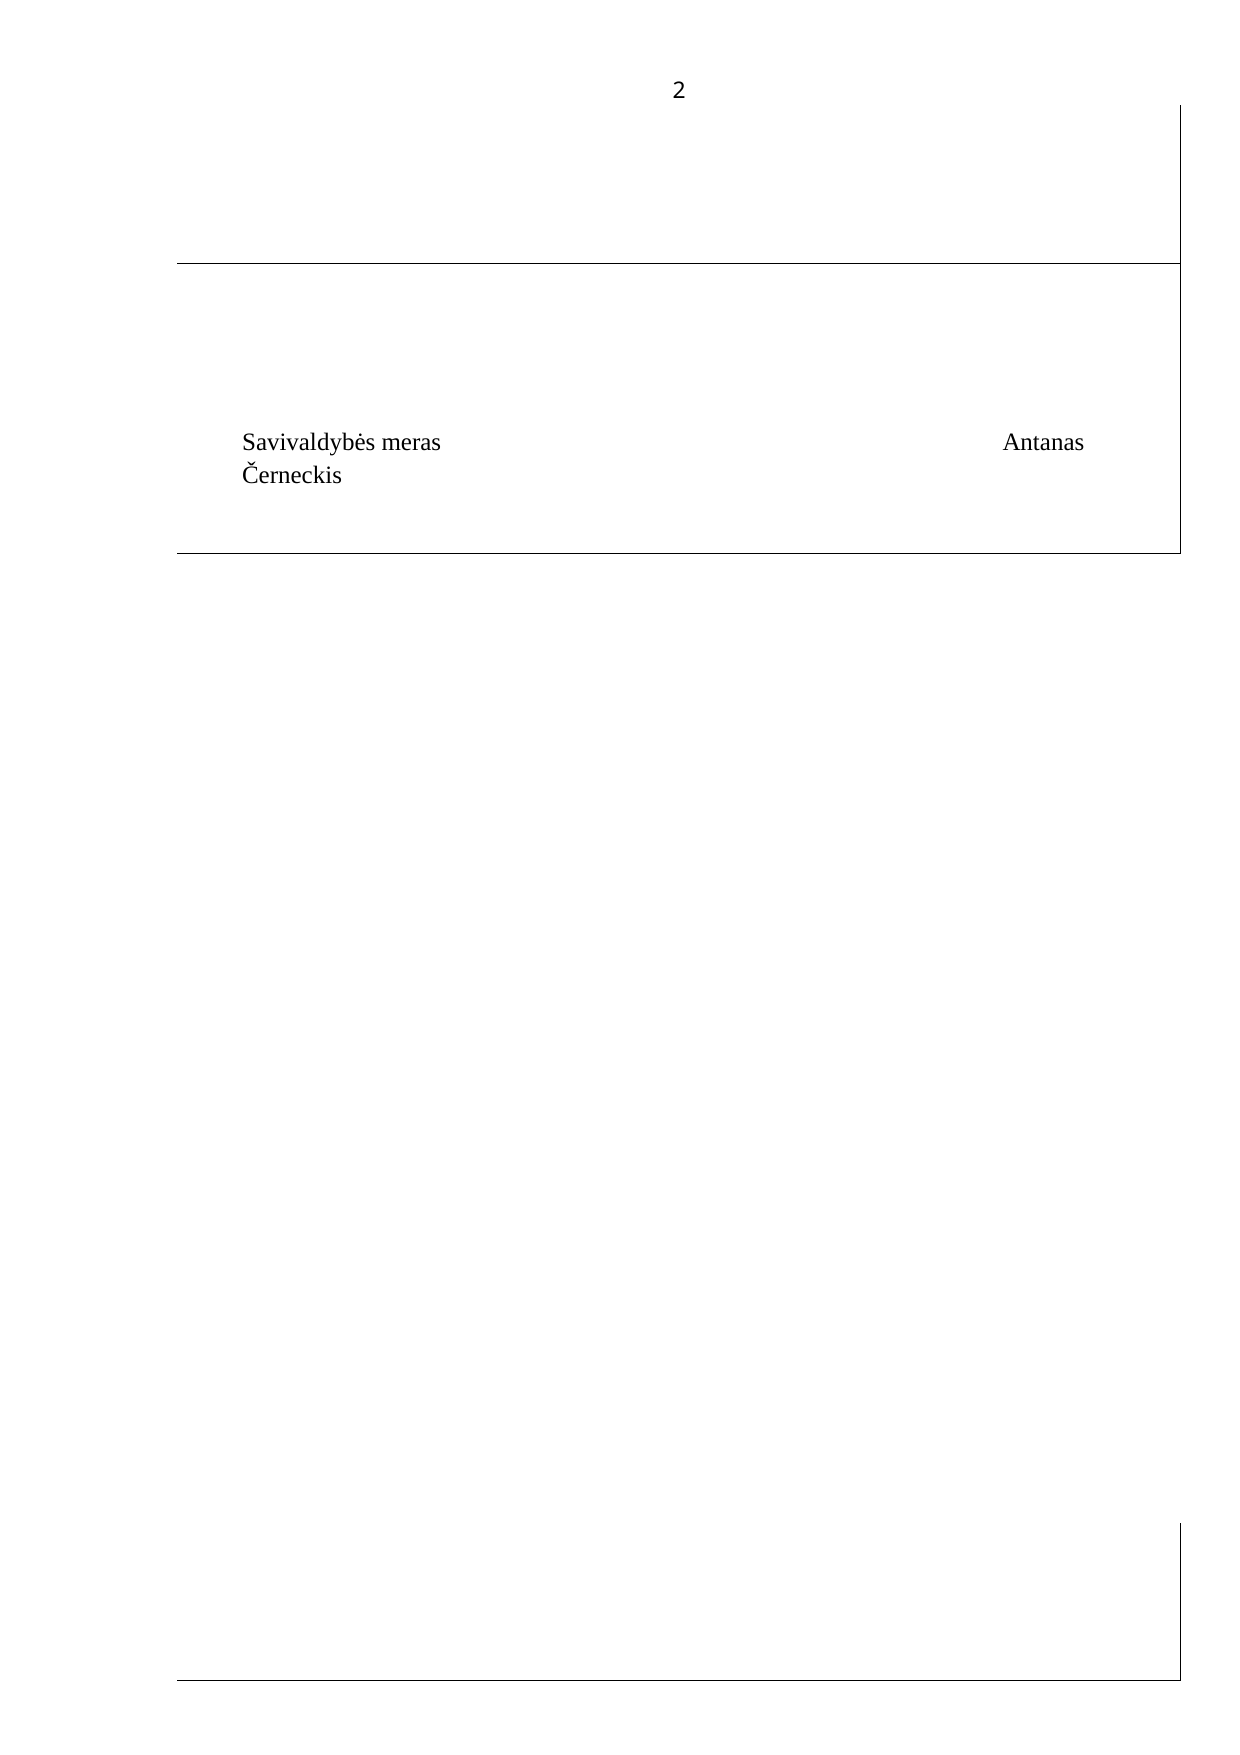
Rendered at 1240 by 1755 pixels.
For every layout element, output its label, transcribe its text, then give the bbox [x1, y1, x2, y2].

text Savivaldybės meras Antanas Černeckis [177, 362, 1181, 553]
